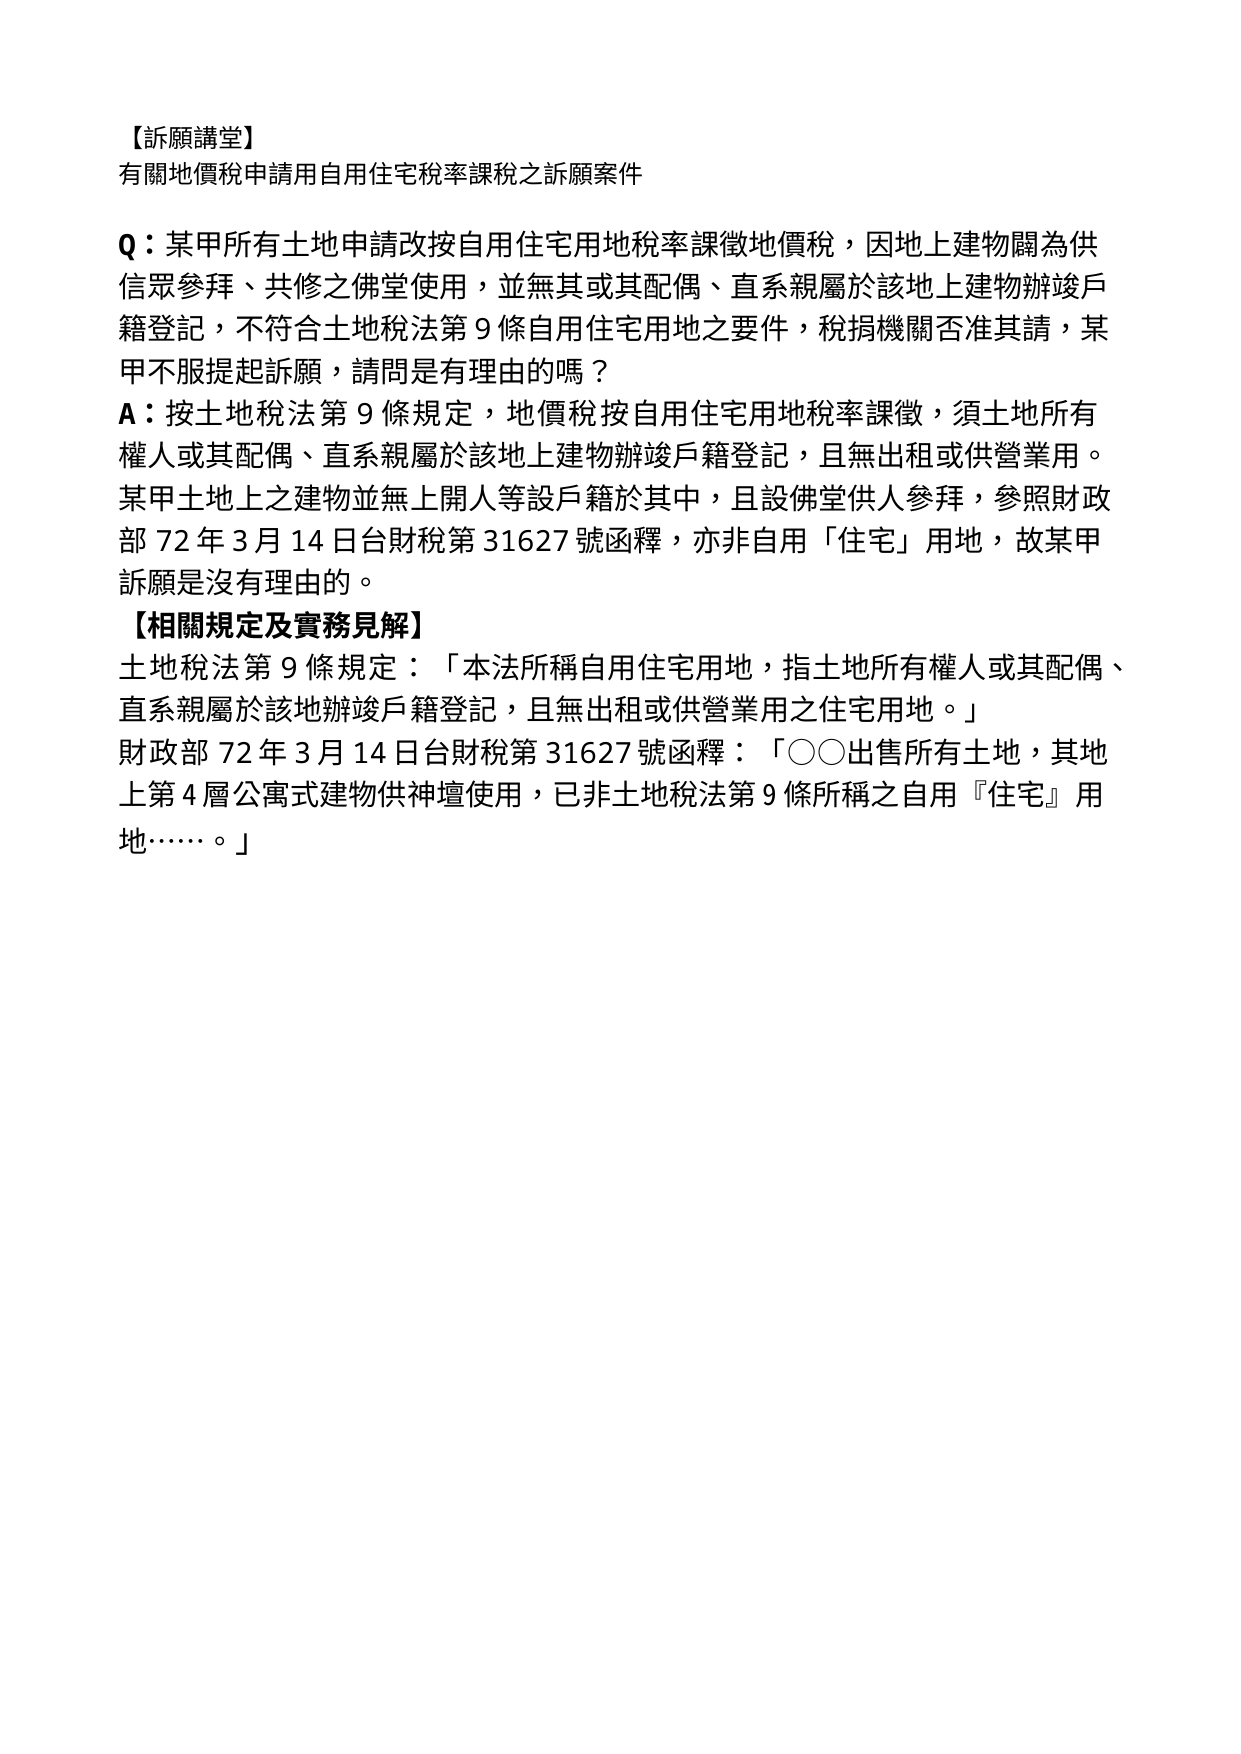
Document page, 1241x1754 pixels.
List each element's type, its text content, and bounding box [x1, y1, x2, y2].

text 土地稅法第9條規定：「本法所稱自用住宅用地，指土地所有權人或其配偶、直系親屬於該地辦竣戶籍登記，且無出租或供營業用之住宅用地。」 [118, 644, 1122, 729]
text 【訴願講堂】 [118, 118, 1122, 154]
text 有關地價稅申請用自用住宅稅率課稅之訴願案件 [118, 154, 1122, 191]
text A：按土地稅法第9條規定，地價稅按自用住宅用地稅率課徵，須土地所有權人或其配偶、直系親屬於該地上建物辦竣戶籍登記，且無出租或供營業用。某甲土地上之建物並無上開人等設戶籍於其中，且設佛堂供人參拜，參照財政部72年3月14日台財稅第31627號函釋，亦非自用「住宅」用地，故某甲訴願是沒有理由的。 [118, 391, 1122, 602]
text Q：某甲所有土地申請改按自用住宅用地稅率課徵地價稅，因地上建物闢為供信眾參拜、共修之佛堂使用，並無其或其配偶、直系親屬於該地上建物辦竣戶籍登記，不符合土地稅法第9條自用住宅用地之要件，稅捐機關否准其請，某甲不服提起訴願，請問是有理由的嗎？ [118, 221, 1122, 391]
text 【相關規定及實務見解】 [118, 602, 1122, 644]
text 財政部72年3月14日台財稅第31627號函釋：「○○出售所有土地，其地上第4層公寓式建物供神壇使用，已非土地稅法第9條所稱之自用『住宅』用地……。」 [118, 729, 1122, 862]
